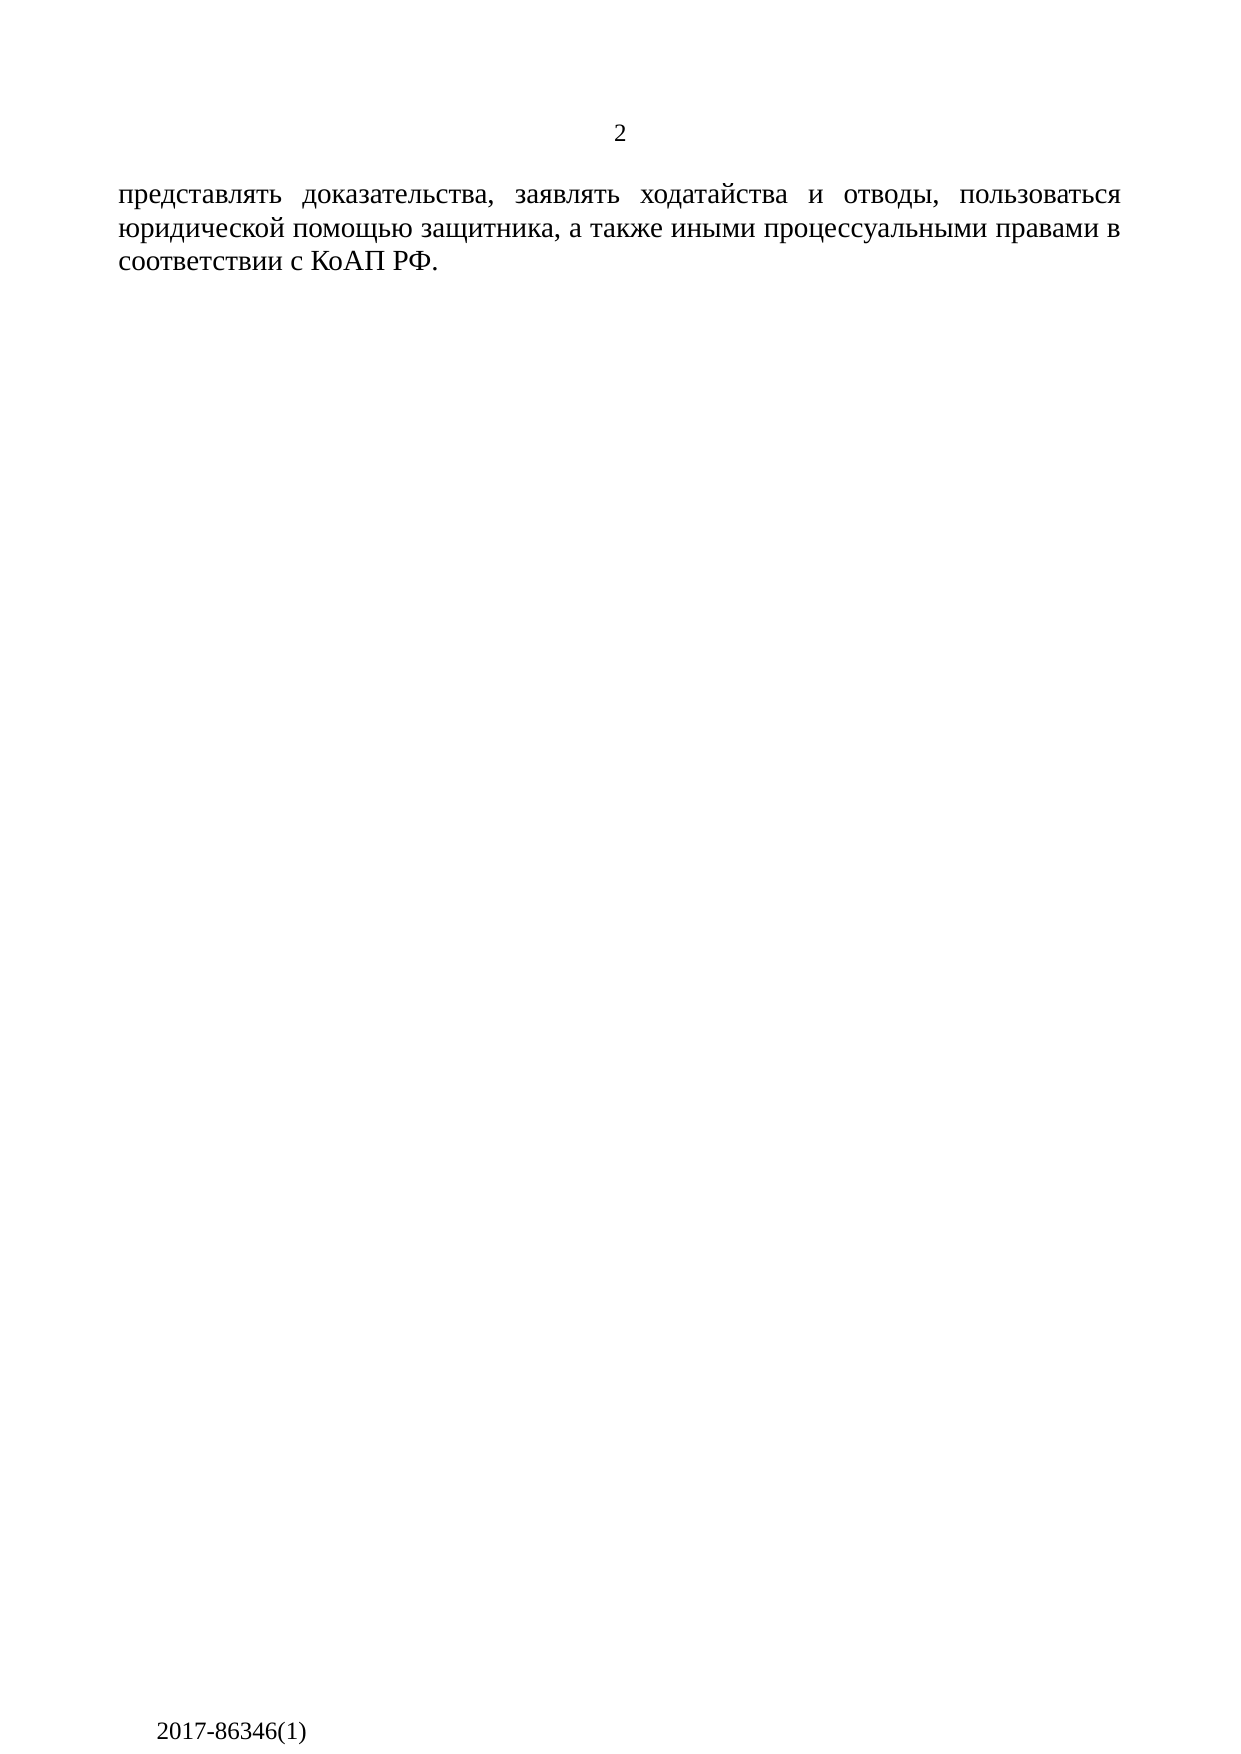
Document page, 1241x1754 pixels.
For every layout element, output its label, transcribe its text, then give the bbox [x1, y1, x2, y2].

text представлять доказательства, заявлять ходатайства и отводы, пользоваться юридической помощью защитника, а также иными процессуальными правами в соответствии с КоАП РФ. [118, 176, 1122, 277]
